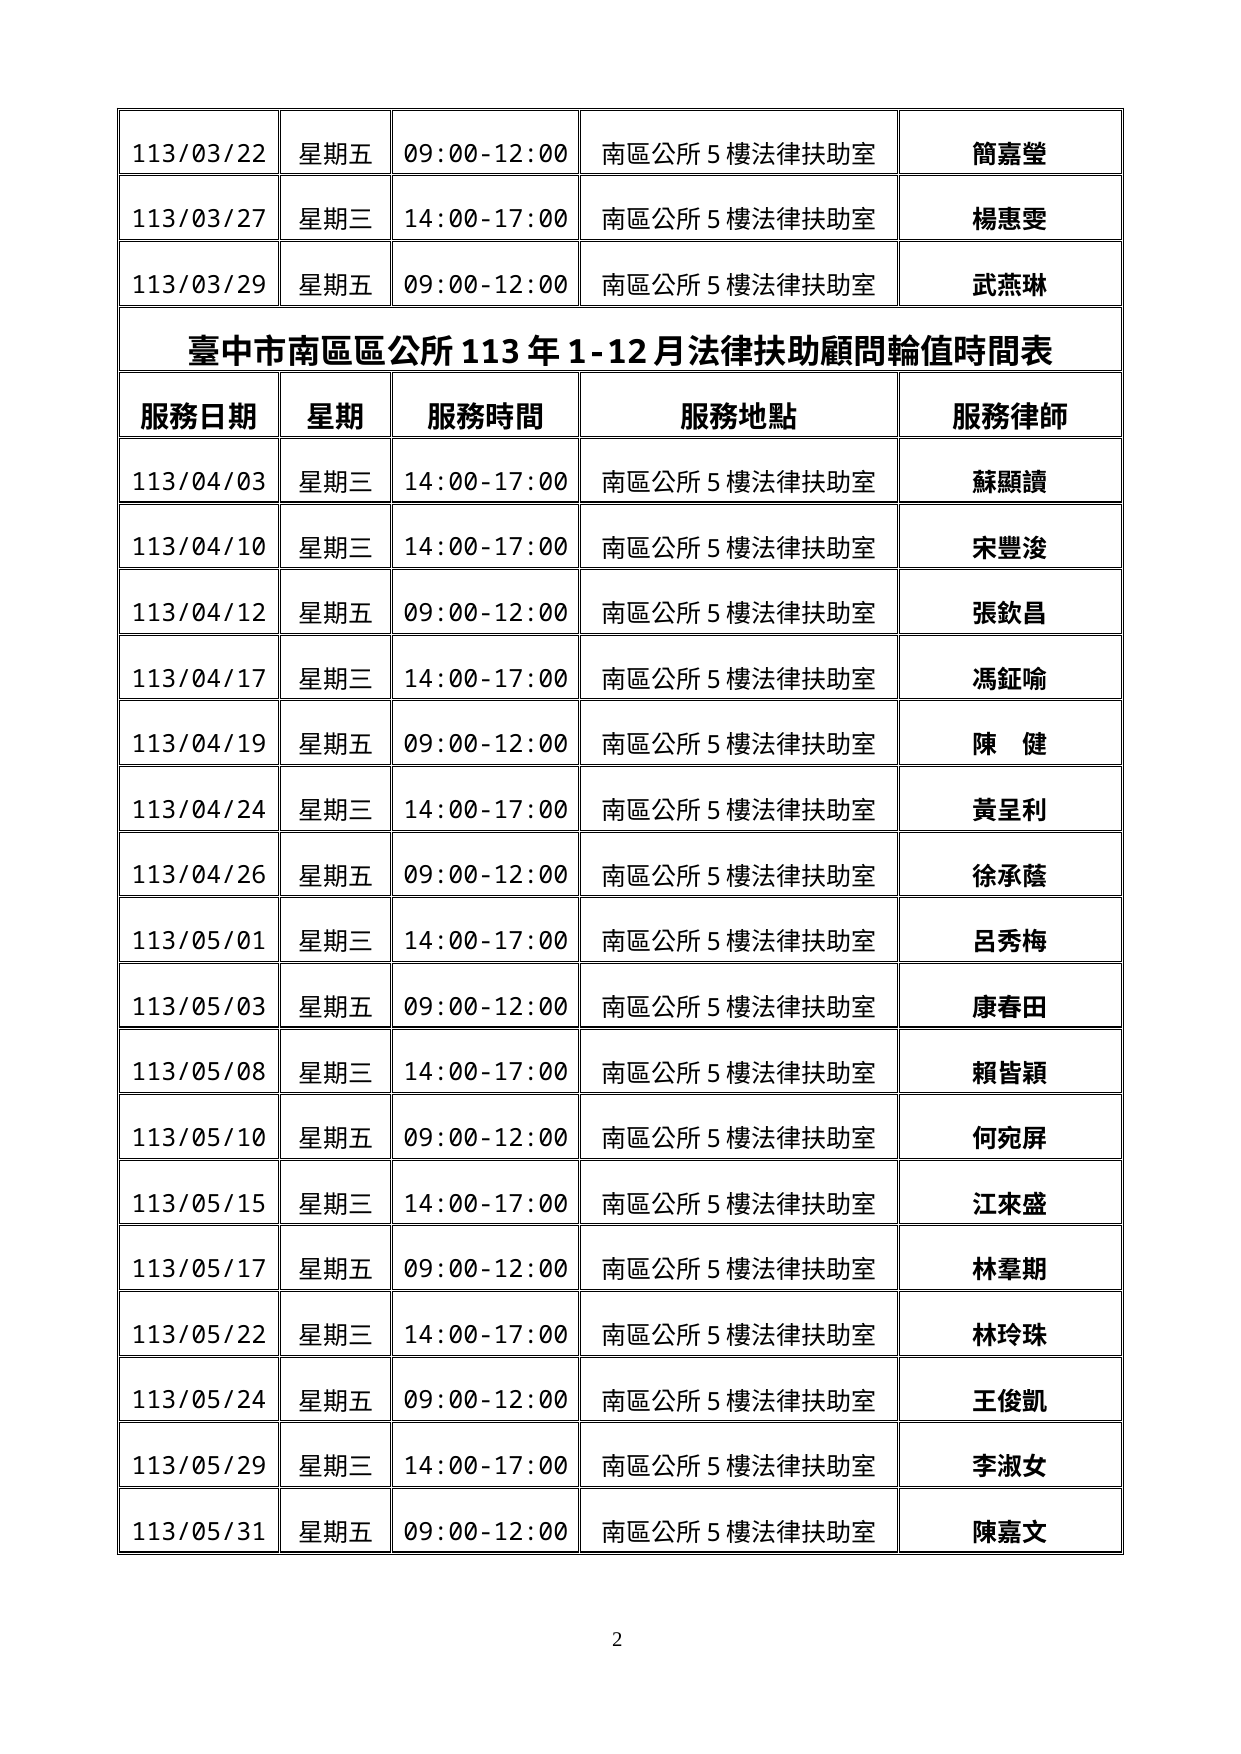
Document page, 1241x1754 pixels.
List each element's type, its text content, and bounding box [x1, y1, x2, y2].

table_cell 星期三 [281, 439, 390, 501]
table_cell 陳嘉文 [900, 1489, 1121, 1551]
table_cell 113/05/01 [120, 898, 278, 961]
table_cell 服務地點 [581, 373, 897, 436]
table_cell 113/05/29 [120, 1423, 278, 1486]
table_cell 14:00-17:00 [393, 439, 578, 501]
table_cell 南區公所5樓法律扶助室 [581, 570, 897, 633]
table_cell 宋豐浚 [900, 505, 1121, 567]
table_cell 14:00-17:00 [393, 1030, 578, 1092]
table_cell 星期五 [281, 833, 390, 895]
table_cell 武燕琳 [900, 242, 1121, 304]
table_cell 星期三 [281, 1423, 390, 1486]
table_cell 楊惠雯 [900, 176, 1121, 239]
table_cell 星期五 [281, 1226, 390, 1289]
table_cell 星期五 [281, 1358, 390, 1420]
table_cell 蘇顯讀 [900, 439, 1121, 501]
table_cell 113/03/27 [120, 176, 278, 239]
table_cell 星期五 [281, 570, 390, 633]
table_cell 113/04/24 [120, 767, 278, 829]
table_cell 林羣期 [900, 1226, 1121, 1289]
table_cell 星期三 [281, 176, 390, 239]
table_cell 何宛屏 [900, 1095, 1121, 1158]
table_cell 王俊凱 [900, 1358, 1121, 1420]
table_cell 09:00-12:00 [393, 570, 578, 633]
table_cell 09:00-12:00 [393, 111, 578, 173]
table_cell 星期五 [281, 242, 390, 304]
table_cell 14:00-17:00 [393, 1423, 578, 1486]
table_cell 陳 健 [900, 701, 1121, 764]
table_cell 星期 [281, 373, 390, 436]
table_cell 賴皆穎 [900, 1030, 1121, 1092]
table_cell 張欽昌 [900, 570, 1121, 633]
table_cell 南區公所5樓法律扶助室 [581, 1292, 897, 1354]
table_cell 南區公所5樓法律扶助室 [581, 964, 897, 1026]
table_cell 星期五 [281, 111, 390, 173]
table_cell 南區公所5樓法律扶助室 [581, 767, 897, 829]
table_cell 南區公所5樓法律扶助室 [581, 1226, 897, 1289]
table_cell 113/05/03 [120, 964, 278, 1026]
table_cell 南區公所5樓法律扶助室 [581, 1030, 897, 1092]
table_cell 14:00-17:00 [393, 1161, 578, 1223]
table_cell 南區公所5樓法律扶助室 [581, 1423, 897, 1486]
table_cell 南區公所5樓法律扶助室 [581, 701, 897, 764]
table_cell 09:00-12:00 [393, 242, 578, 304]
table_cell 09:00-12:00 [393, 701, 578, 764]
table_cell 113/03/29 [120, 242, 278, 304]
table_cell 南區公所5樓法律扶助室 [581, 1161, 897, 1223]
table_cell 康春田 [900, 964, 1121, 1026]
table_cell 113/05/17 [120, 1226, 278, 1289]
table_cell 江來盛 [900, 1161, 1121, 1223]
table_cell 星期三 [281, 767, 390, 829]
table_cell 星期三 [281, 636, 390, 698]
table_cell 星期三 [281, 1030, 390, 1092]
table_cell 星期三 [281, 898, 390, 961]
table_cell 星期五 [281, 701, 390, 764]
table_cell 星期五 [281, 964, 390, 1026]
table_cell 14:00-17:00 [393, 176, 578, 239]
table_cell 星期三 [281, 505, 390, 567]
table_cell 14:00-17:00 [393, 505, 578, 567]
table_cell 南區公所5樓法律扶助室 [581, 505, 897, 567]
table_cell 南區公所5樓法律扶助室 [581, 1489, 897, 1551]
table_cell 113/04/26 [120, 833, 278, 895]
table_cell 113/03/22 [120, 111, 278, 173]
table_cell 南區公所5樓法律扶助室 [581, 833, 897, 895]
table_cell 星期三 [281, 1161, 390, 1223]
table_cell 09:00-12:00 [393, 964, 578, 1026]
table_cell 南區公所5樓法律扶助室 [581, 1358, 897, 1420]
table_cell 113/04/10 [120, 505, 278, 567]
table_cell 113/05/22 [120, 1292, 278, 1354]
table_cell 113/05/15 [120, 1161, 278, 1223]
table_cell 南區公所5樓法律扶助室 [581, 176, 897, 239]
table_cell 黃呈利 [900, 767, 1121, 829]
table_cell 星期五 [281, 1489, 390, 1551]
table_cell 服務日期 [120, 373, 278, 436]
table_cell 星期三 [281, 1292, 390, 1354]
table_cell 113/05/24 [120, 1358, 278, 1420]
table_cell 南區公所5樓法律扶助室 [581, 636, 897, 698]
table_cell 簡嘉瑩 [900, 111, 1121, 173]
table_cell 14:00-17:00 [393, 1292, 578, 1354]
table_cell 113/04/12 [120, 570, 278, 633]
table_cell 113/04/03 [120, 439, 278, 501]
table_cell 臺中市南區區公所113年1-12月法律扶助顧問輪值時間表 [120, 308, 1121, 370]
table_cell 14:00-17:00 [393, 898, 578, 961]
table_cell 南區公所5樓法律扶助室 [581, 111, 897, 173]
table_cell 113/04/17 [120, 636, 278, 698]
table_cell 呂秀梅 [900, 898, 1121, 961]
table_cell 09:00-12:00 [393, 1358, 578, 1420]
table_cell 南區公所5樓法律扶助室 [581, 242, 897, 304]
table_cell 113/05/08 [120, 1030, 278, 1092]
table_cell 09:00-12:00 [393, 1226, 578, 1289]
table_cell 林玲珠 [900, 1292, 1121, 1354]
table_cell 113/04/19 [120, 701, 278, 764]
table_cell 09:00-12:00 [393, 1095, 578, 1158]
table_cell 李淑女 [900, 1423, 1121, 1486]
table_cell 南區公所5樓法律扶助室 [581, 1095, 897, 1158]
table_cell 113/05/10 [120, 1095, 278, 1158]
table_cell 113/05/31 [120, 1489, 278, 1551]
table_cell 馮鉦喻 [900, 636, 1121, 698]
table_cell 徐承蔭 [900, 833, 1121, 895]
table_cell 服務律師 [900, 373, 1121, 436]
table_cell 09:00-12:00 [393, 1489, 578, 1551]
table_cell 南區公所5樓法律扶助室 [581, 898, 897, 961]
table_cell 09:00-12:00 [393, 833, 578, 895]
table_cell 星期五 [281, 1095, 390, 1158]
table_cell 南區公所5樓法律扶助室 [581, 439, 897, 501]
table_cell 14:00-17:00 [393, 636, 578, 698]
table_cell 服務時間 [393, 373, 578, 436]
table_cell 14:00-17:00 [393, 767, 578, 829]
